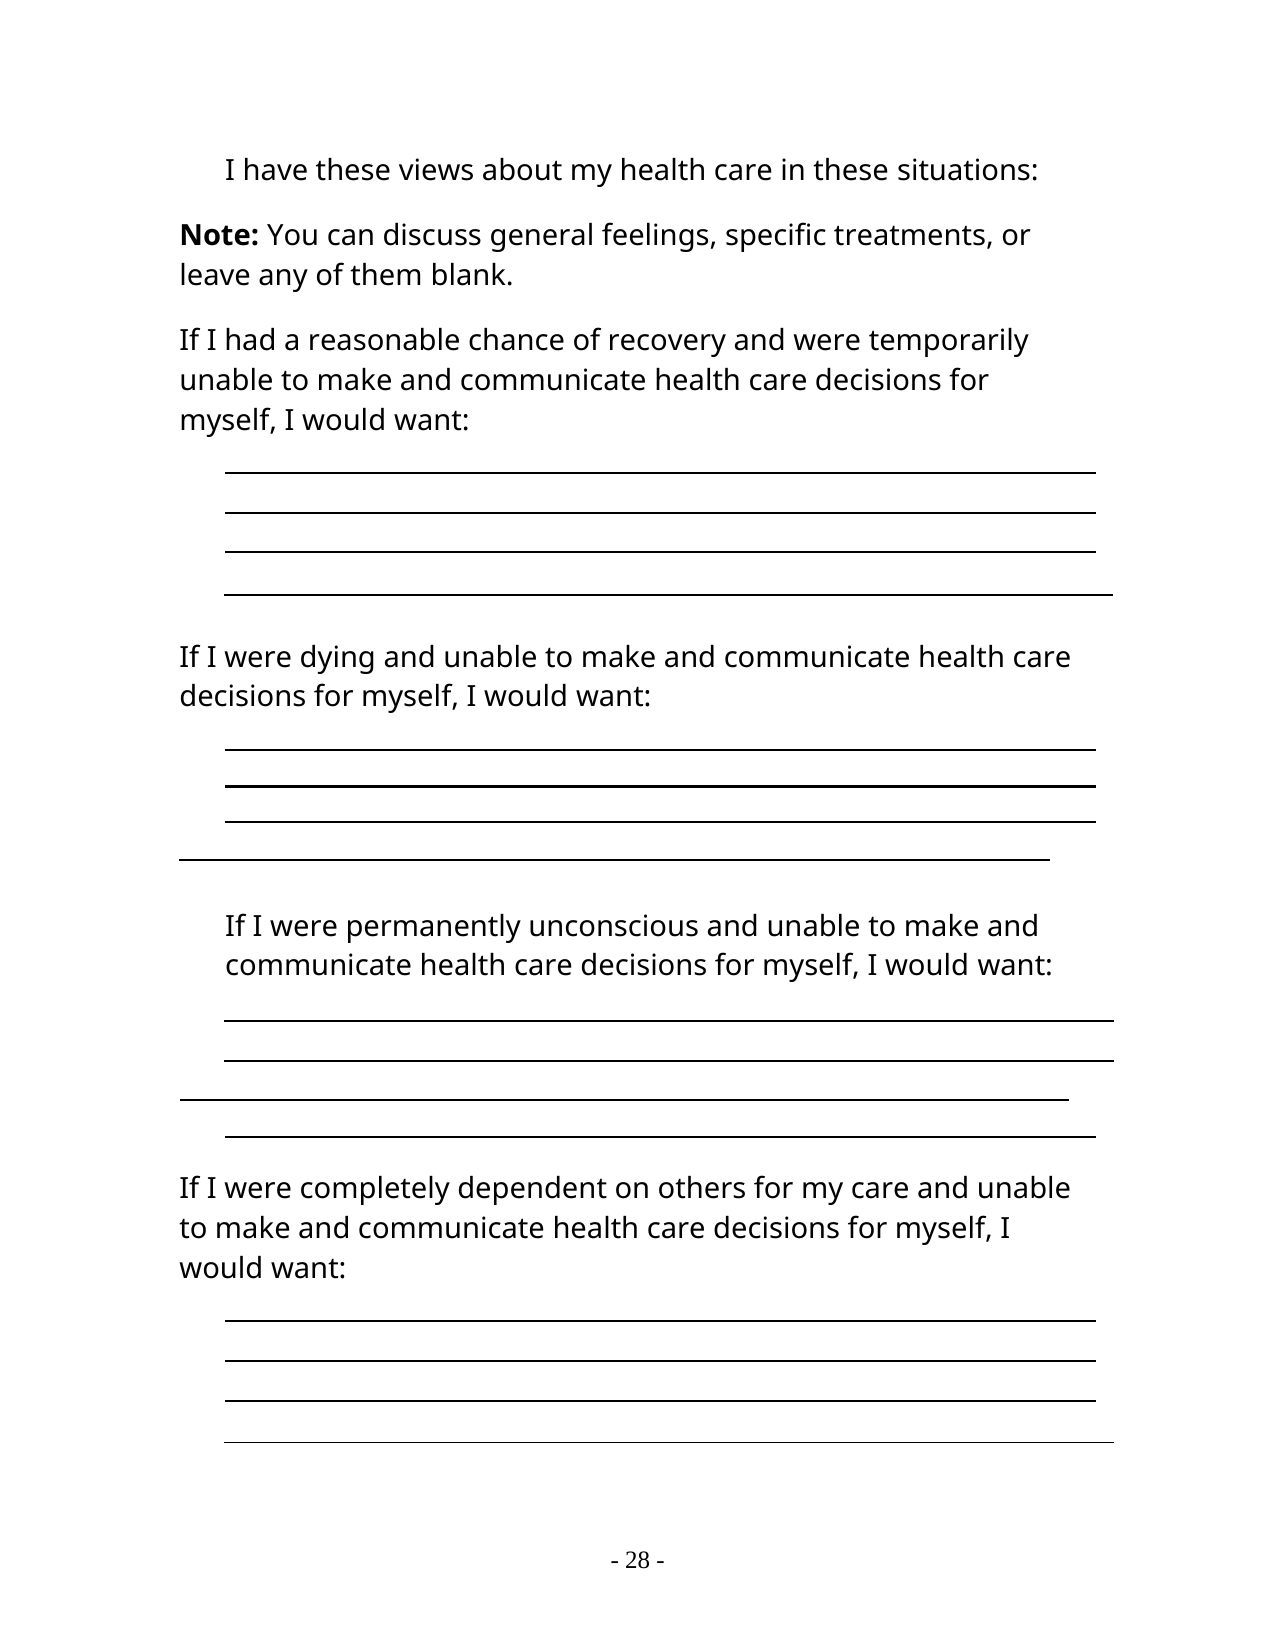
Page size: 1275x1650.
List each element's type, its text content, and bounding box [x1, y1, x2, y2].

text If I were permanently unconscious and unable to make and communicate health care decisions for myself, I would want: [225, 905, 1133, 984]
text If I were dying and unable to make and communicate health care decisions for myself, I would want: [179, 636, 1119, 715]
text If I were completely dependent on others for my care and unable to make and communicate health care decisions for myself, I would want: [179, 1167, 1095, 1287]
text Note: You can discuss general feelings, specific treatments, or leave any of them blank. [179, 215, 1110, 294]
text If I had a reasonable chance of recovery and were temporarily unable to make and communicate health care decisions for myself, I would want: [179, 319, 1079, 438]
text I have these views about my health care in these situations: [225, 150, 1133, 189]
